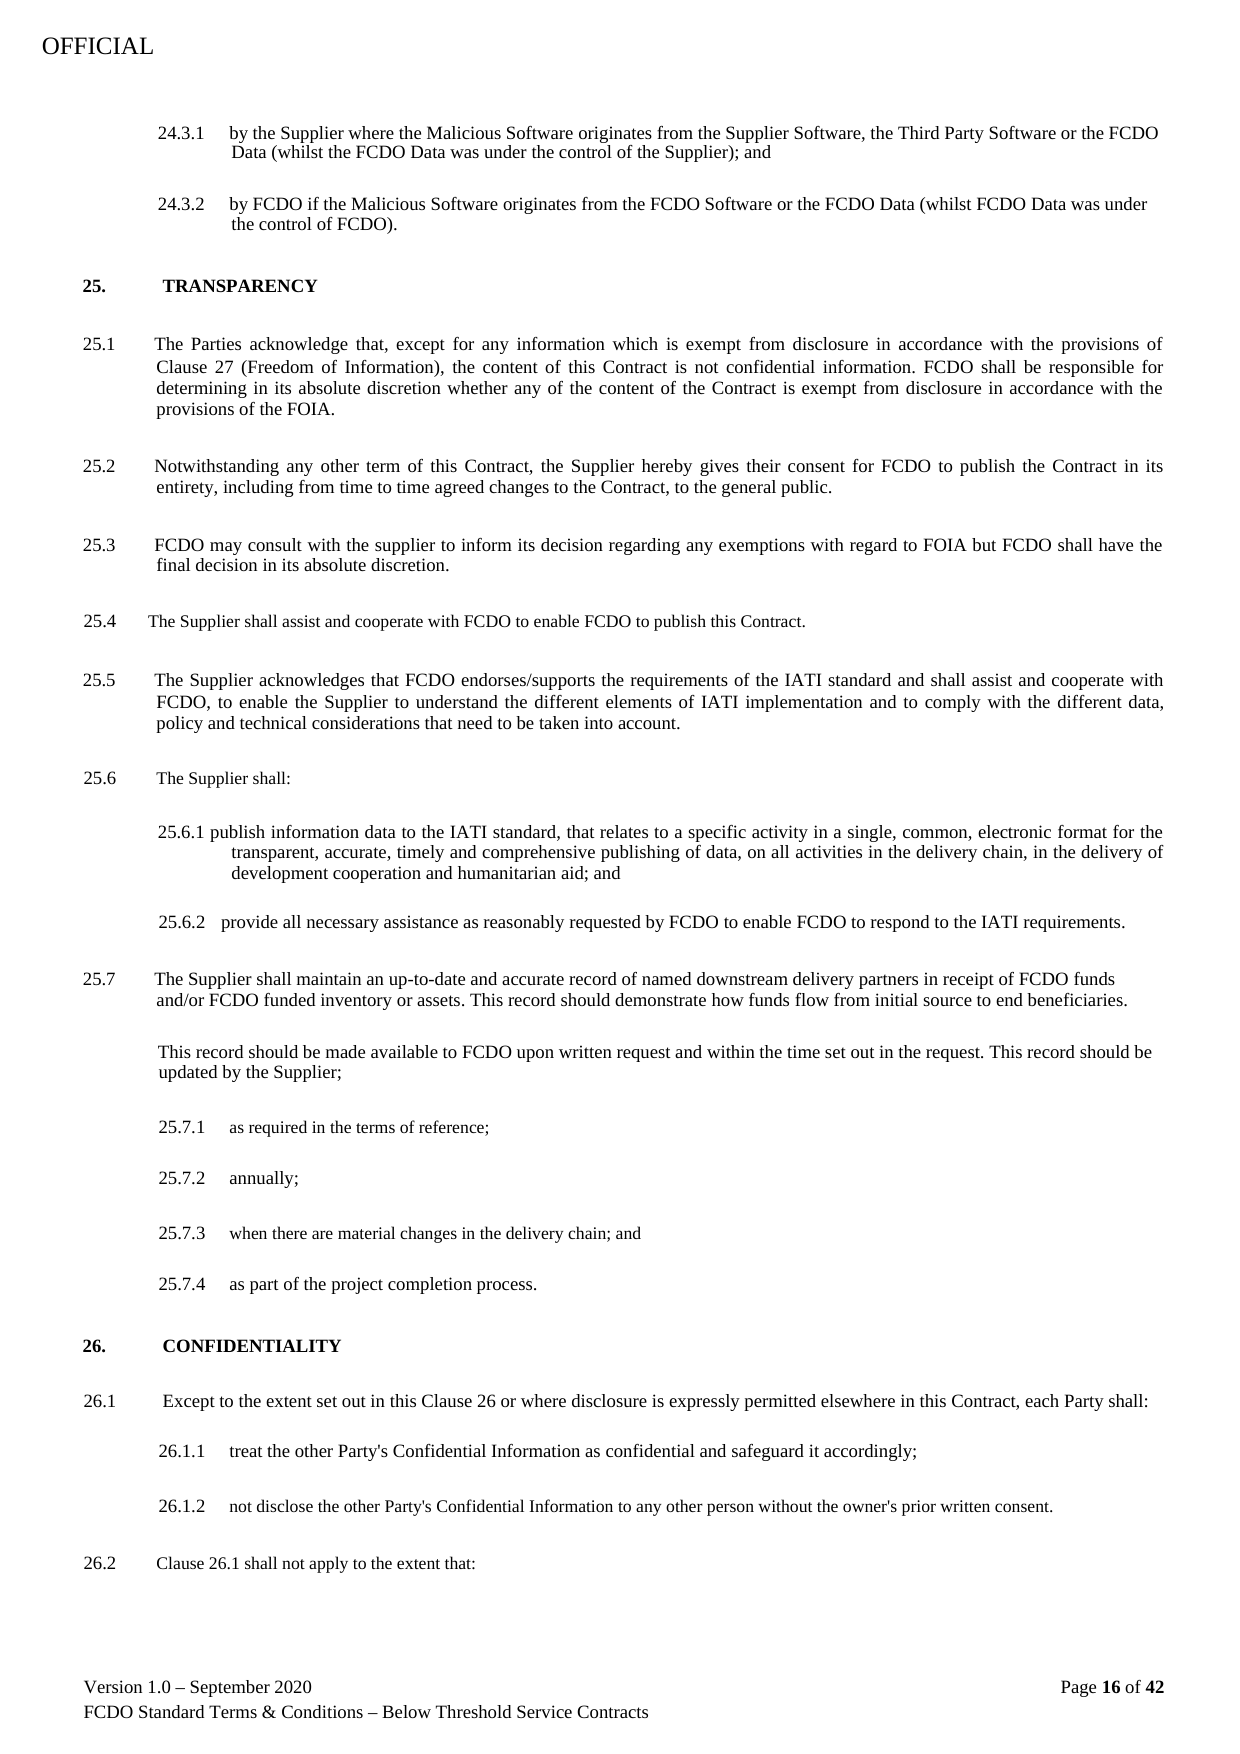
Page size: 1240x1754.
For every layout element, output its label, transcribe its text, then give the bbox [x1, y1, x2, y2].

text Version 1.0 – September 2020 Page 16 of 42 [83, 1670, 1166, 1699]
list CONFIDENTIALITY [82, 1334, 1166, 1356]
text 25.6.2 provide all necessary assistance as reasonably requested by FCDO to enable FCDO to respond to the IATI requirements. [158, 911, 1166, 933]
text 25.7.4 as part of the project completion process. [158, 1273, 1166, 1295]
text 25.7 The Supplier shall maintain an up-to-date and accurate record of named downstream delivery partners in receipt of FCDO funds and/or FCDO funded inventory or assets. This record should demonstrate how funds flow from initial source to end beneficiaries. [83, 965, 1166, 1011]
text 25.7.3 when there are material changes in the delivery chain; and [158, 1216, 1166, 1245]
text 25.3 FCDO may consult with the supplier to inform its decision regarding any exemptions with regard to FOIA but FCDO shall have the final decision in its absolute discretion. [83, 530, 1166, 576]
text 25.4 The Supplier shall assist and cooperate with FCDO to enable FCDO to publish this Contract. [83, 604, 1166, 633]
text 25.1 The Parties acknowledge that, except for any information which is exempt from disclosure in accordance with the provisions of Clause 27 (Freedom of Information), the content of this Contract is not confidential information. FCDO shall be responsible for determining in its absolute discretion whether any of the content of the Contract is exempt from disclosure in accordance with the provisions of the FOIA. [83, 328, 1166, 419]
text OFFICIAL [42, 31, 1166, 60]
text 26.2 Clause 26.1 shall not apply to the extent that: [83, 1546, 1166, 1574]
text 25.2 Notwithstanding any other term of this Contract, the Supplier hereby gives their consent for FCDO to publish the Contract in its entirety, including from time to time agreed changes to the Contract, to the general public. [83, 452, 1166, 498]
text 24.3.2 by FCDO if the Malicious Software originates from the FCDO Software or the FCDO Data (whilst FCDO Data was under the control of FCDO). [158, 195, 1166, 235]
text 26.1.2 not disclose the other Party's Confidential Information to any other person without the owner's prior written consent. [158, 1489, 1166, 1518]
text This record should be made available to FCDO upon written request and within the time set out in the request. This record should be updated by the Supplier; [158, 1043, 1164, 1083]
text 24.3.1 by the Supplier where the Malicious Software originates from the Supplier Software, the Third Party Software or the FCDO Data (whilst the FCDO Data was under the control of the Supplier); and [158, 123, 1166, 163]
text 25.7.1 as required in the terms of reference; [158, 1110, 1166, 1139]
text FCDO Standard Terms & Conditions – Below Threshold Service Contracts [83, 1701, 1166, 1722]
list TRANSPARENCY [82, 275, 1166, 297]
text 26.1 Except to the extent set out in this Clause 26 or where disclosure is expressly permitted elsewhere in this Contract, each Party shall: [83, 1384, 1166, 1412]
text 26.1.1 treat the other Party's Confidential Information as confidential and safeguard it accordingly; [158, 1440, 1166, 1462]
text 25.5 The Supplier acknowledges that FCDO endorses/supports the requirements of the IATI standard and shall assist and cooperate with FCDO, to enable the Supplier to understand the different elements of IATI implementation and to comply with the different data, policy and technical considerations that need to be taken into account. [83, 665, 1166, 733]
text 25.7.2 annually; [158, 1167, 1166, 1188]
text 25.6.1 publish information data to the IATI standard, that relates to a specific activity in a single, common, electronic format for the transparent, accurate, timely and comprehensive publishing of data, on all activities in the delivery chain, in the delivery of development cooperation and humanitarian aid; and [158, 822, 1166, 883]
text 25.6 The Supplier shall: [83, 761, 1166, 790]
